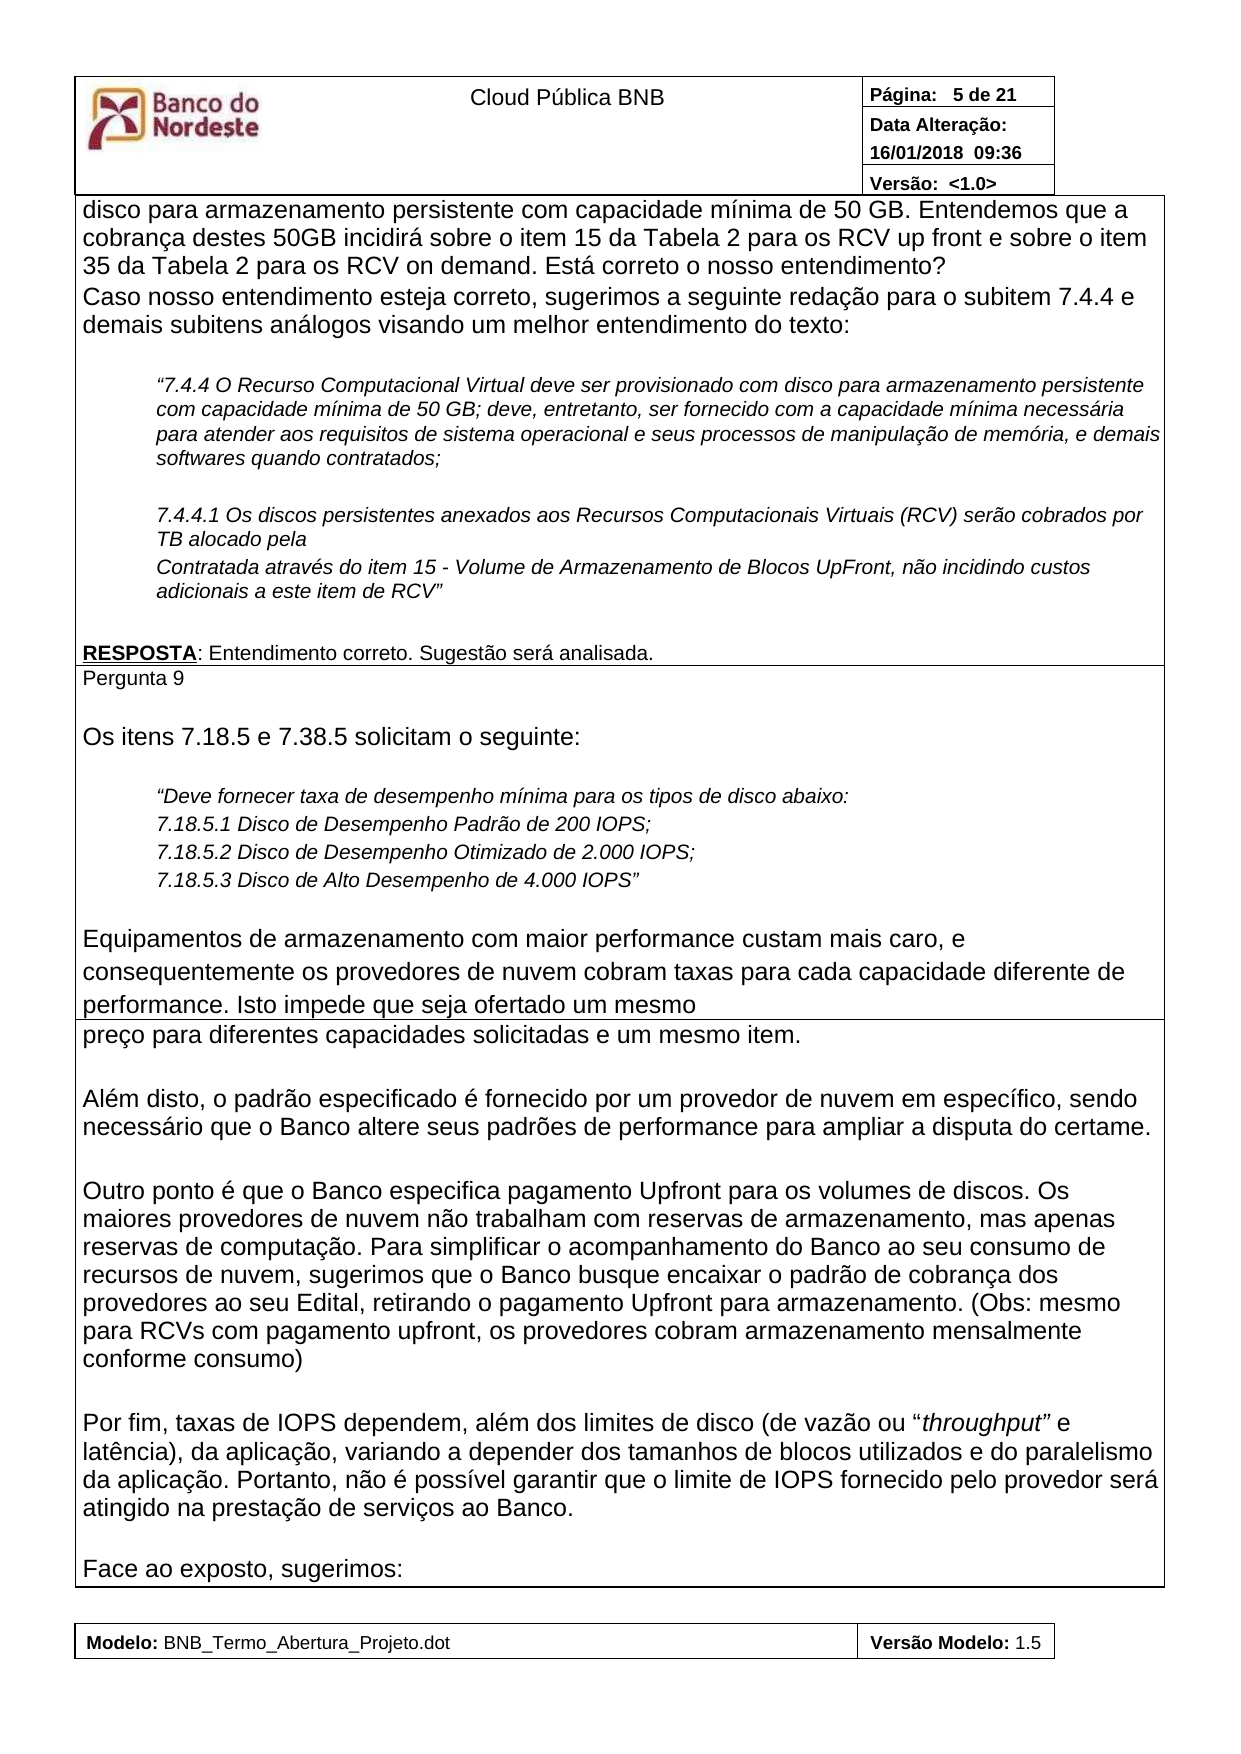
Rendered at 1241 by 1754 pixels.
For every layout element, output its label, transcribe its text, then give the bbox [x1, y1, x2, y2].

table_cell disco para armazenamento persistente com capacidade mínima de 50 GB. Entendemos que a cobrança destes 50GB incidirá sobre o item 15 da Tabela 2 para os RCV up front e sobre o item 35 da Tabela 2 para os RCV on demand. Está correto o nosso entendimento? Caso nosso entendimento esteja correto, sugerimos a seguinte redação para o subitem 7.4.4 e demais subitens análogos visando um melhor entendimento do texto: “7.4.4 O Recurso Computacional Virtual deve ser provisionado com disco para armazenamento persistente com capacidade mínima de 50 GB; deve, entretanto, ser fornecido com a capacidade mínima necessária para atender aos requisitos de sistema operacional e seus processos de manipulação de memória, e demais softwares quando contratados; 7.4.4.1 Os discos persistentes anexados aos Recursos Computacionais Virtuais (RCV) serão cobrados por TB alocado pela Contratada através do item 15 - Volume de Armazenamento de Blocos UpFront, não incidindo custos adicionais a este item de RCV” RESPOSTA: Entendimento correto. Sugestão será analisada. [76, 196, 1164, 665]
table_cell preço para diferentes capacidades solicitadas e um mesmo item. Além disto, o padrão especificado é fornecido por um provedor de nuvem em específico, sendo necessário que o Banco altere seus padrões de performance para ampliar a disputa do certame. Outro ponto é que o Banco especifica pagamento Upfront para os volumes de discos. Os maiores provedores de nuvem não trabalham com reservas de armazenamento, mas apenas reservas de computação. Para simplificar o acompanhamento do Banco ao seu consumo de recursos de nuvem, sugerimos que o Banco busque encaixar o padrão de cobrança dos provedores ao seu Edital, retirando o pagamento Upfront para armazenamento. (Obs: mesmo para RCVs com pagamento upfront, os provedores cobram armazenamento mensalmente conforme consumo) Por fim, taxas de IOPS dependem, além dos limites de disco (de vazão ou “throughput” e latência), da aplicação, variando a depender dos tamanhos de blocos utilizados e do paralelismo da aplicação. Portanto, não é possível garantir que o limite de IOPS fornecido pelo provedor será atingido na prestação de serviços ao Banco. Face ao exposto, sugerimos: Retirar o item de Volume de Armazenamento de Blocos com pagamento Upfront Dividir cada item de Volume de Armazenamento de Blocos em dois: um para armazenamento utilizando discos mecânicos e outro utilizando discos de estado sólido. Para discos mecânicos, especificar que: a. O limite máximo de IOPS de um disco virtual, baseado em HDs mecânicos, do provedor de nuvem deve ser de 500 IOPS ou superior. 4. Para discos de estado sólido, especificar que: a. O limite máximo de IOPS de um disco virtual, baseado em Discos de Estado Sólido (SSD), do provedor de nuvem deve ser de 3,5 IOPS ou superior para cada GB provisionado. 5. Para ambos os tipos de discos, especificar que: O Banco poderá solicitar os seguintes tamanhos de discos, que deverão atender aos requisitos de IOPS supracitados: 32 GB, 64 GB,128 GB, 256 GB, 512 GB, 1 TB e 2 TB. Deverá ser apresentada documentação oficial do provedor de nuvem que comprove o atendimento às capacidades de IOPS requisitadas pelo Banco. Exemplificando, sugerimos a seguinte redação: “7.38 Volume de Armazenamento de Blocos baseados em Discos Mecânicos (HDD) 7.38.1 Volume de disco para armazenamento persistente de dados (block level); 7.38.2 O serviço será contratado usando-se a métrica de TB provisionado por mês e remuneração na modalidade de pagamento pelo período de tempo de uso efetivo; 7.38.3 O volume de disco deve ser anexado a um Recurso Computacional Virtual e reconhecido pelo sistema operacional como um dispositivo físico e local; 7.38.4 O serviço deve permitir a definição de nomes ou identificadores – (Ids) de volumes de armazenamento; 7.38.5 O limite máximo de IOPS de um disco virtual, baseado em HDs mecânicos, do provedor de nuvem deve ser de 500 IOPS ou superior. 7.38.6 O Banco poderá solicitar os seguintes tamanhos de discos, que deverão atender aos requisitos de IOPS supracitados: 32 GB, 64 GB,128 GB, 256 GB, 512 GB, 1 TB e 2 TB. 7.38.7 Deverá ser apresentada documentação oficial do provedor de nuvem que comprove o atendimento às capacidades de [76, 1020, 1164, 1586]
table_cell Pergunta 9 Os itens 7.18.5 e 7.38.5 solicitam o seguinte: “Deve fornecer taxa de desempenho mínima para os tipos de disco abaixo: 7.18.5.1 Disco de Desempenho Padrão de 200 IOPS; 7.18.5.2 Disco de Desempenho Otimizado de 2.000 IOPS; 7.18.5.3 Disco de Alto Desempenho de 4.000 IOPS” Equipamentos de armazenamento com maior performance custam mais caro, e consequentemente os provedores de nuvem cobram taxas para cada capacidade diferente de performance. Isto impede que seja ofertado um mesmo [76, 666, 1164, 1019]
picture [85, 77, 262, 162]
